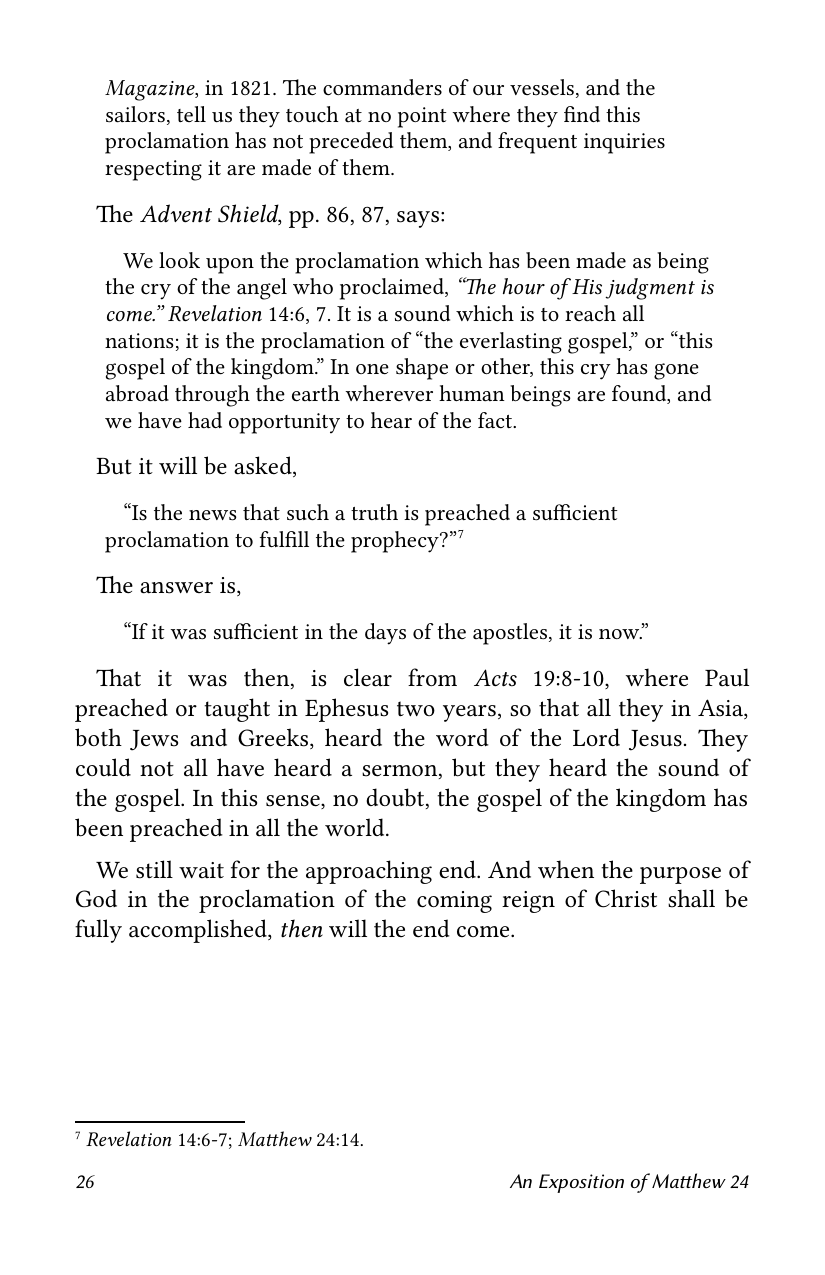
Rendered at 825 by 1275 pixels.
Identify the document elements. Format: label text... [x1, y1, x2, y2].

text We look upon the proclamation which has been made as being the cry of the angel who proclaimed, “The hour of His judgment is come.” Revelation 14:6, 7. It is a sound which is to reach all nations; it is the proclamation of “the everlasting gospel,” or “this gospel of the kingdom.” In one shape or other, this cry has gone abroad through the earth wherever human beings are found, and we have had opportunity to hear of the fact. [105, 248, 720, 434]
text But it will be asked, [75, 452, 750, 481]
text “If it was sufficient in the days of the apostles, it is now.” [105, 619, 720, 646]
text We still wait for the approaching end. And when the purpose of God in the proclamation of the coming reign of Christ shall be fully accomplished, then will the end come. [75, 856, 750, 944]
text “Is the news that such a truth is preached a sufficient proclamation to fulfill the prophecy?” [105, 500, 720, 553]
text Revelation 14:6-7; Matthew 24:14. [75, 1128, 750, 1152]
text Magazine, in 1821. The commanders of our vessels, and the sailors, tell us they touch at no point where they find this proclamation has not preceded them, and frequent inquiries respecting it are made of them. [105, 75, 720, 181]
text The Advent Shield, pp. 86, 87, says: [75, 200, 750, 228]
text The answer is, [75, 572, 750, 600]
text That it was then, is clear from Acts 19:8-10, where Paul preached or taught in Ephesus two years, so that all they in Asia, both Jews and Greeks, heard the word of the Lord Jesus. They could not all have heard a sermon, but they heard the sound of the gospel. In this sense, no doubt, the gospel of the kingdom has been preached in all the world. [75, 664, 750, 842]
